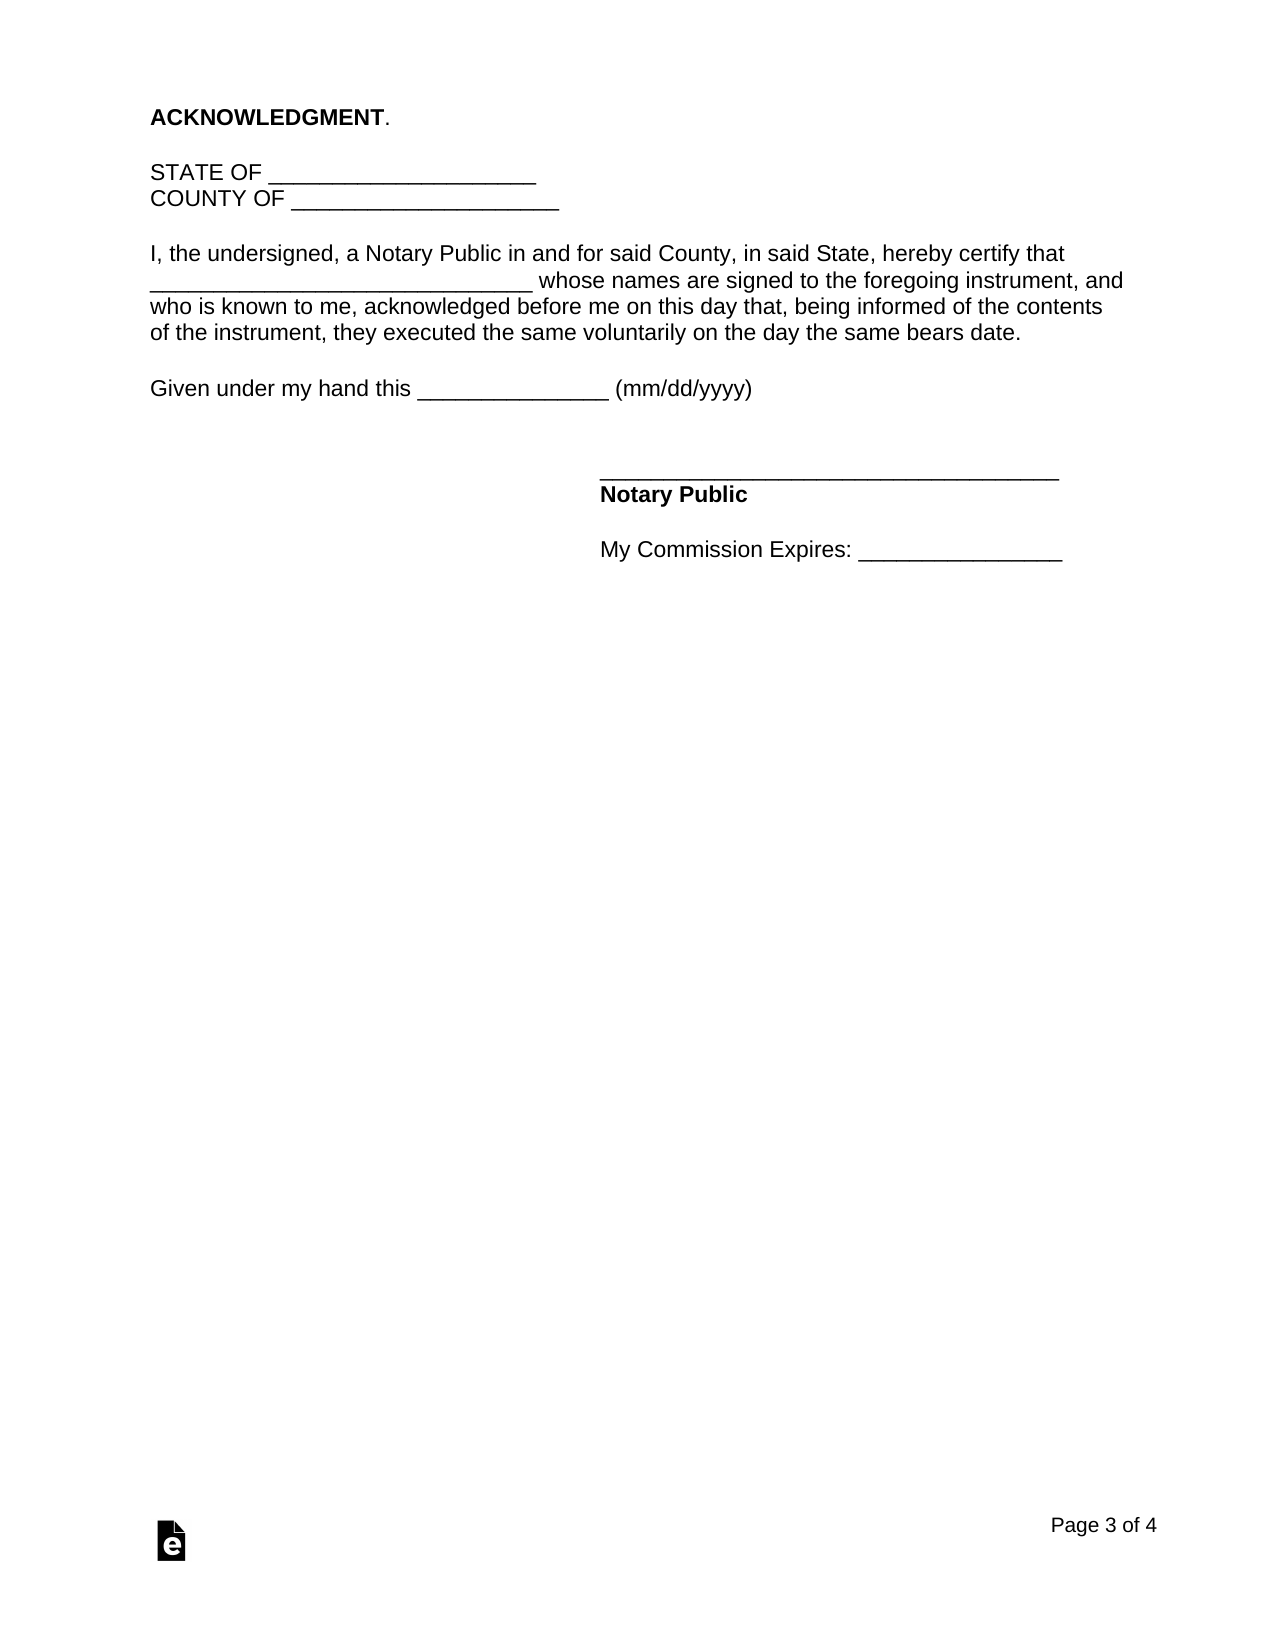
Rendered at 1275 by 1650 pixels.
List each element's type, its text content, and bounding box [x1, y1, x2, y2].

text Given under my hand this _______________ (mm/dd/yyyy) [150, 374, 1125, 401]
text STATE OF _____________________ [150, 159, 1125, 185]
text ____________________________________ [525, 454, 1125, 481]
text I, the undersigned, a Notary Public in and for said County, in said State, hereby certify that ______________________________ whose names are signed to the foregoing instrument, and who is known to me, acknowledged before me on this day that, being informed of the contents of the instrument, they executed the same voluntarily on the day the same bears date. [150, 240, 1125, 346]
text COUNTY OF _____________________ [150, 185, 1125, 212]
text Notary Public [525, 481, 1125, 507]
text My Commission Expires: ________________ [525, 536, 1125, 562]
text ACKNOWLEDGMENT. [150, 104, 1125, 130]
